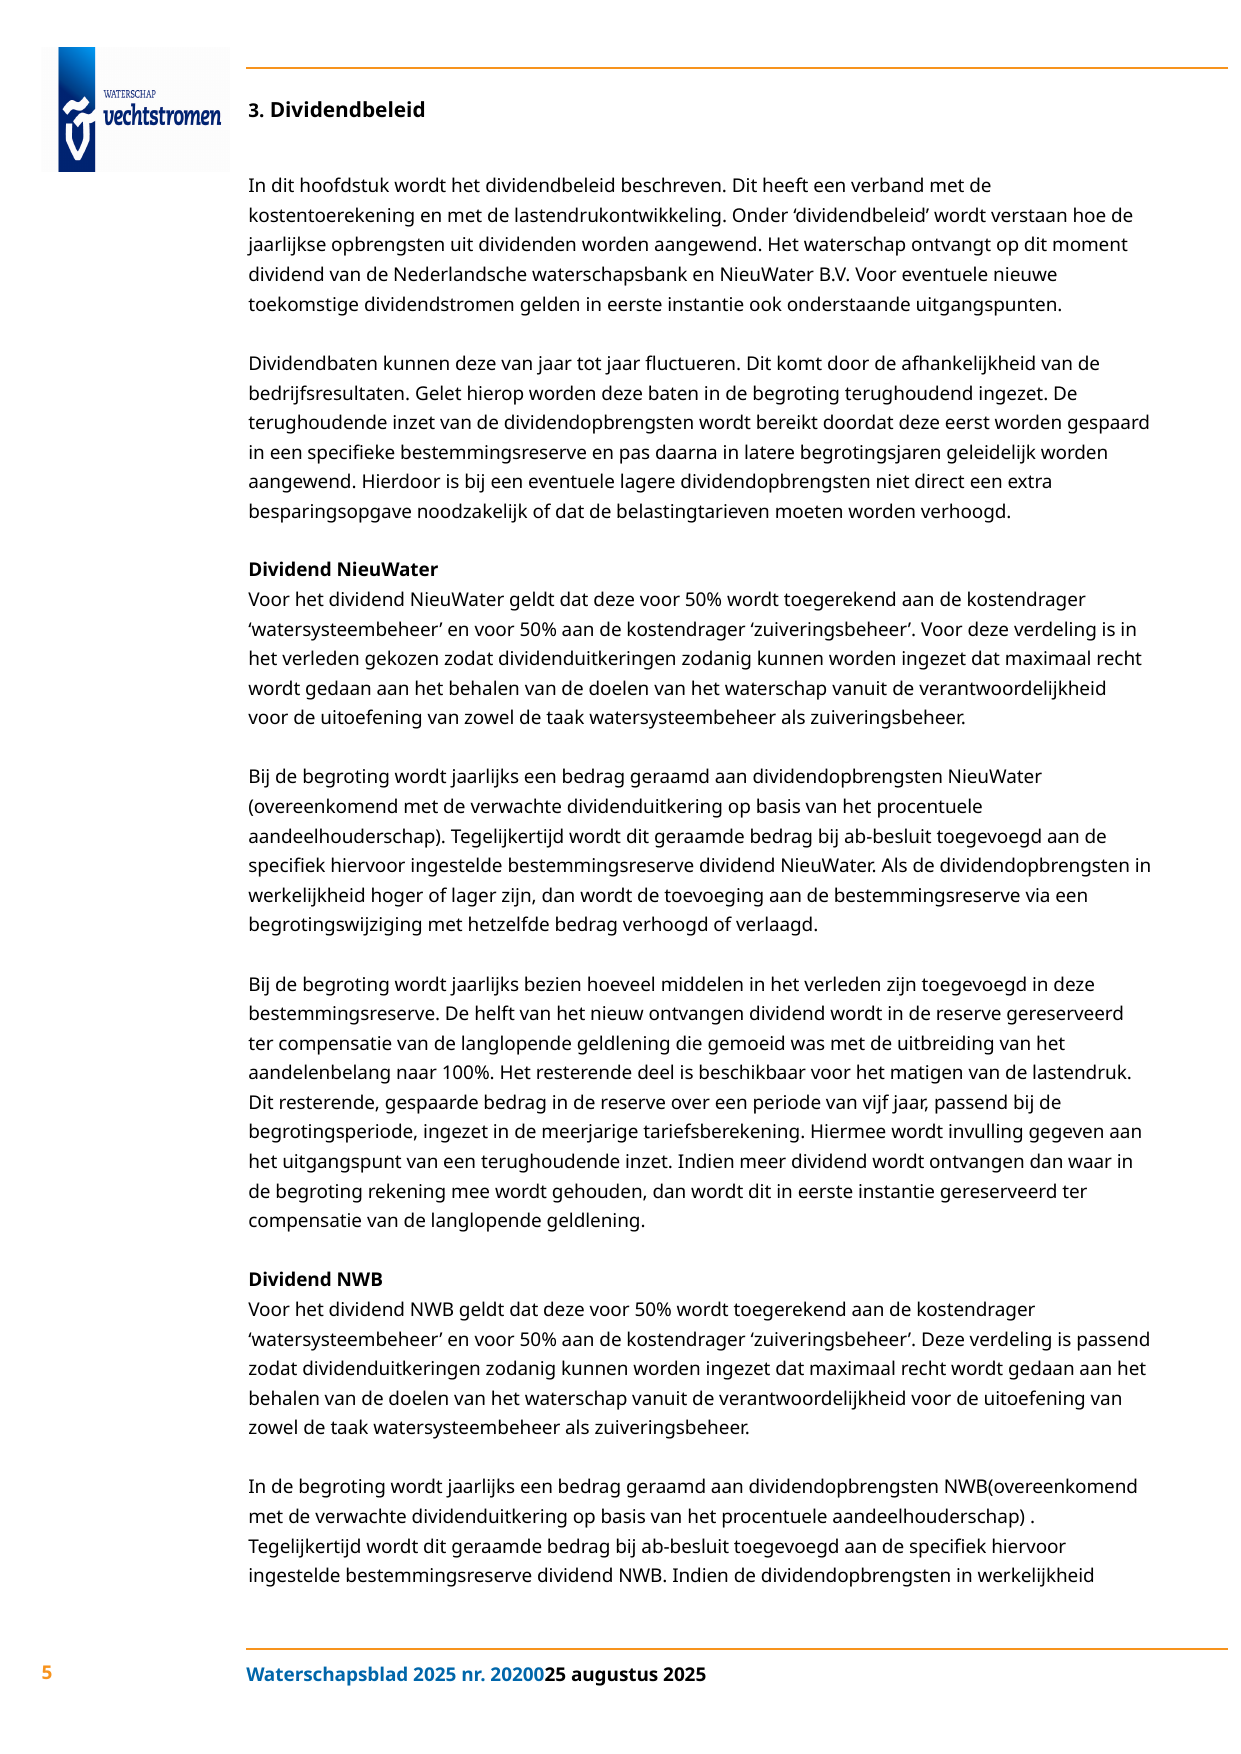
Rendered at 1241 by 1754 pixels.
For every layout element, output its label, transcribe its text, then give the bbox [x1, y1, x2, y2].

text Dividend NieuWater [248, 557, 1152, 582]
text Dividend NWB [248, 1267, 1152, 1292]
text In dit hoofdstuk wordt het dividendbeleid beschreven. Dit heeft een verband met de kostentoerekening en met de lastendrukontwikkeling. Onder ‘dividendbeleid’ wordt verstaan hoe de jaarlijkse opbrengsten uit dividenden worden aangewend. Het waterschap ontvangt op dit moment dividend van de Nederlandsche waterschapsbank en NieuWater B.V. Voor eventuele nieuwe toekomstige dividendstromen gelden in eerste instantie ook onderstaande uitgangspunten. [248, 172, 1152, 317]
table_header Dividendbaten kunnen deze van jaar tot jaar fluctueren. Dit komt door de afhankelijkheid van de bedrijfsresultaten. Gelet hierop worden deze baten in de begroting terughoudend ingezet. De terughoudende inzet van de dividendopbrengsten wordt bereikt doordat deze eerst worden gespaard in een specifieke bestemmingsreserve en pas daarna in latere begrotingsjaren geleidelijk worden aangewend. Hierdoor is bij een eventuele lagere dividendopbrengsten niet direct een extra besparingsopgave noodzakelijk of dat de belastingtarieven moeten worden verhoogd. [248, 350, 1152, 524]
text Voor het dividend NWB geldt dat deze voor 50% wordt toegerekend aan de kostendrager ‘watersysteembeheer’ en voor 50% aan de kostendrager ‘zuiveringsbeheer’. Deze verdeling is passend zodat dividenduitkeringen zodanig kunnen worden ingezet dat maximaal recht wordt gedaan aan het behalen van de doelen van het waterschap vanuit de verantwoordelijkheid voor de uitoefening van zowel de taak watersysteembeheer als zuiveringsbeheer. [248, 1296, 1152, 1440]
picture [41, 47, 231, 172]
text Voor het dividend NieuWater geldt dat deze voor 50% wordt toegerekend aan de kostendrager ‘watersysteembeheer’ en voor 50% aan de kostendrager ‘zuiveringsbeheer’. Voor deze verdeling is in het verleden gekozen zodat dividenduitkeringen zodanig kunnen worden ingezet dat maximaal recht wordt gedaan aan het behalen van de doelen van het waterschap vanuit de verantwoordelijkheid voor de uitoefening van zowel de taak watersysteembeheer als zuiveringsbeheer. [248, 586, 1152, 730]
text Bij de begroting wordt jaarlijks een bedrag geraamd aan dividendopbrengsten NieuWater (overeenkomend met de verwachte dividenduitkering op basis van het procentuele aandeelhouderschap). Tegelijkertijd wordt dit geraamde bedrag bij ab-besluit toegevoegd aan de specifiek hiervoor ingestelde bestemmingsreserve dividend NieuWater. Als de dividendopbrengsten in werkelijkheid hoger of lager zijn, dan wordt de toevoeging aan de bestemmingsreserve via een begrotingswijziging met hetzelfde bedrag verhoogd of verlaagd. [248, 764, 1152, 937]
text In de begroting wordt jaarlijks een bedrag geraamd aan dividendopbrengsten NWB(overeenkomend met de verwachte dividenduitkering op basis van het procentuele aandeelhouderschap) . Tegelijkertijd wordt dit geraamde bedrag bij ab-besluit toegevoegd aan de specifiek hiervoor ingestelde bestemmingsreserve dividend NWB. Indien de dividendopbrengsten in werkelijkheid [248, 1474, 1152, 1588]
text 3. Dividendbeleid [248, 95, 1152, 123]
text Bij de begroting wordt jaarlijks bezien hoeveel middelen in het verleden zijn toegevoegd in deze bestemmingsreserve. De helft van het nieuw ontvangen dividend wordt in de reserve gereserveerd ter compensatie van de langlopende geldlening die gemoeid was met de uitbreiding van het aandelenbelang naar 100%. Het resterende deel is beschikbaar voor het matigen van de lastendruk. Dit resterende, gespaarde bedrag in de reserve over een periode van vijf jaar, passend bij de begrotingsperiode, ingezet in de meerjarige tariefsberekening. Hiermee wordt invulling gegeven aan het uitgangspunt van een terughoudende inzet. Indien meer dividend wordt ontvangen dan waar in de begroting rekening mee wordt gehouden, dan wordt dit in eerste instantie gereserveerd ter compensatie van de langlopende geldlening. [248, 971, 1152, 1233]
